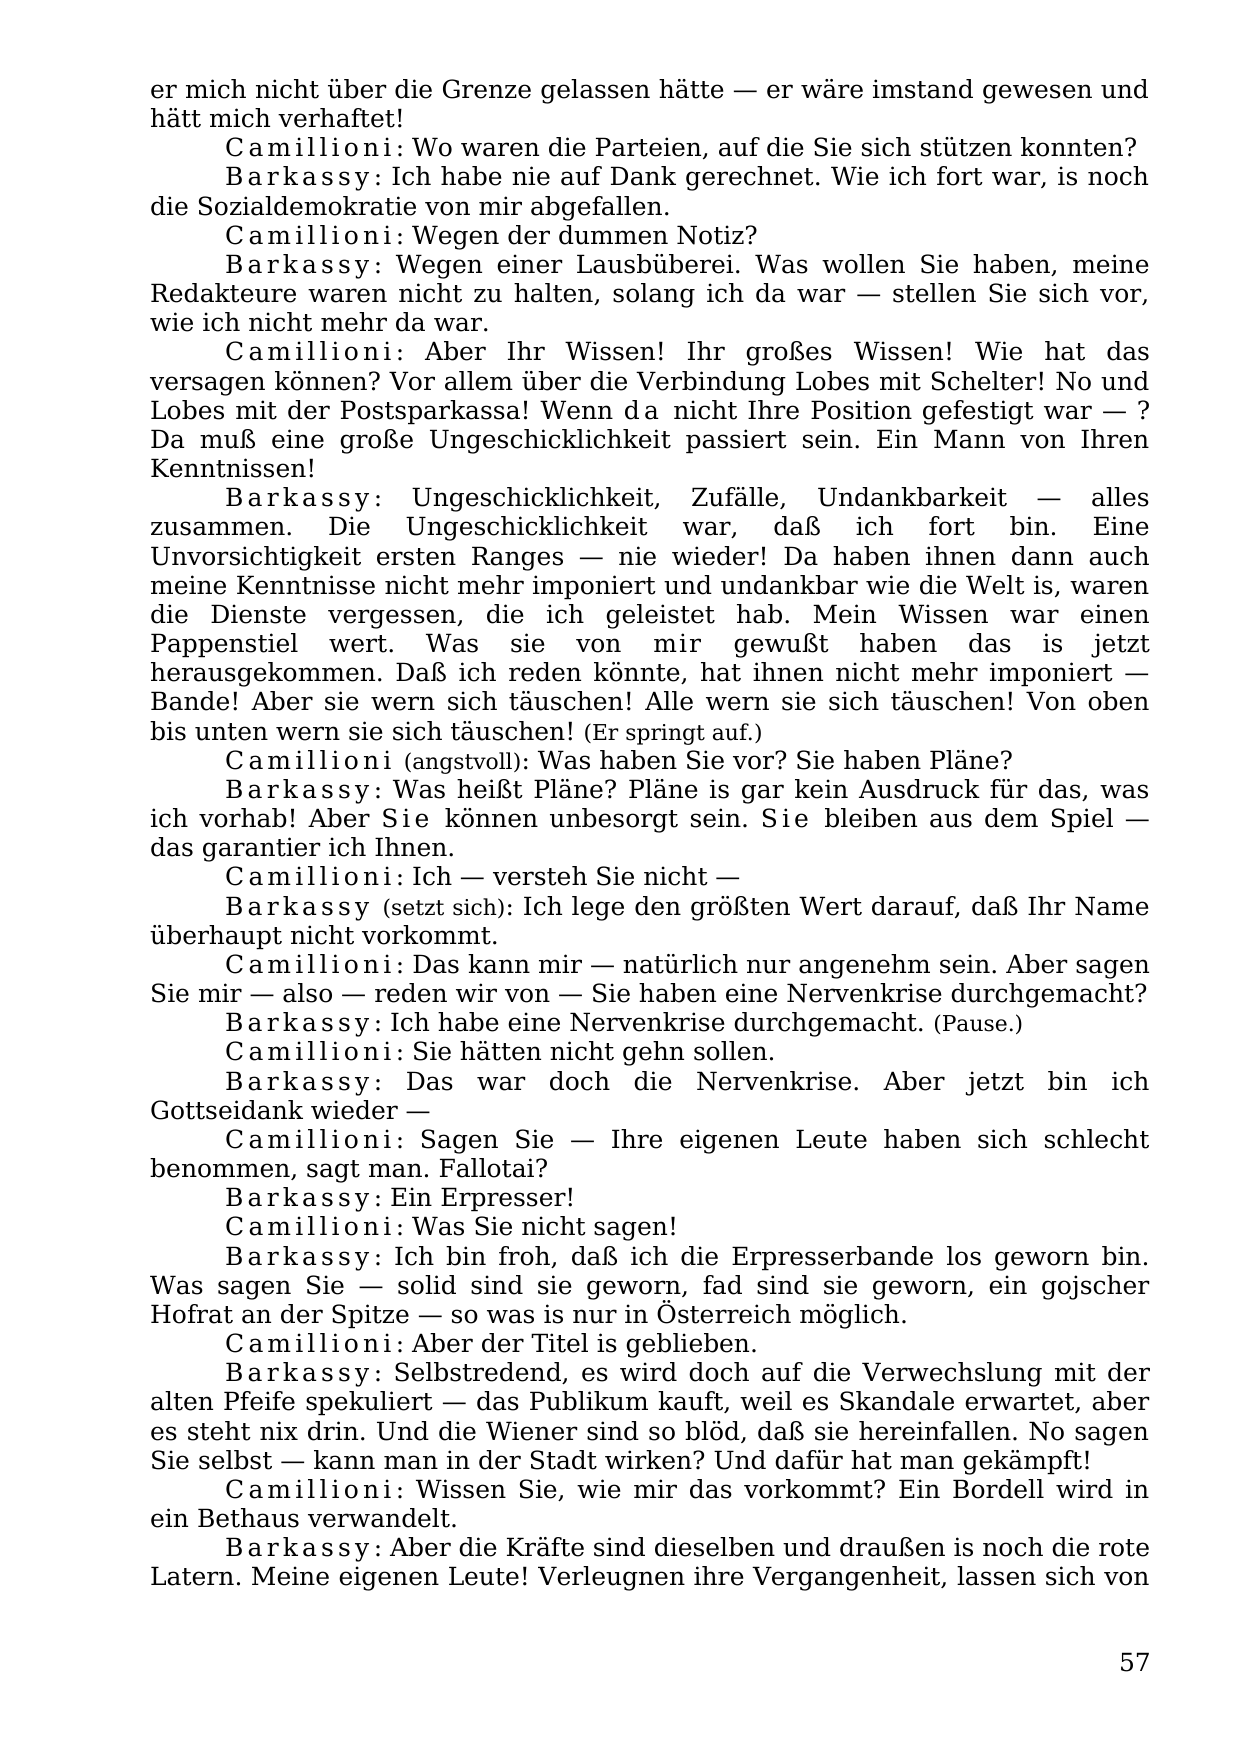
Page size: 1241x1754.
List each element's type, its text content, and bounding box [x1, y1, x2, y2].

text Camillioni: Ich — versteh Sie nicht — [150, 862, 1151, 892]
text Barkassy: Selbstredend, es wird doch auf die Verwechslung mit der alten Pfeife spekuliert — das Publikum kauft, weil es Skandale erwartet, aber es steht nix drin. Und die Wiener sind so blöd, daß sie hereinfallen. No sagen Sie selbst — kann man in der Stadt wirken? Und dafür hat man gekämpft! [150, 1358, 1151, 1475]
text Barkassy: Was heißt Pläne? Pläne is gar kein Ausdruck für das, was ich vorhab! Aber Sie können unbesorgt sein. Sie bleiben aus dem Spiel — das garantier ich Ihnen. [150, 775, 1151, 862]
text Barkassy: Aber die Kräfte sind dieselben und draußen is noch die rote Latern. Meine eigenen Leute! Verleugnen ihre Vergangenheit, lassen sich von [150, 1533, 1151, 1592]
text Barkassy: Ich bin froh, daß ich die Erpresserbande los geworn bin. Was sagen Sie — solid sind sie geworn, fad sind sie geworn, ein gojscher Hofrat an der Spitze — so was is nur in Österreich möglich. [150, 1242, 1151, 1329]
text Barkassy (setzt sich): Ich lege den größten Wert darauf, daß Ihr Name überhaupt nicht vorkommt. [150, 892, 1151, 950]
text Camillioni: Aber Ihr Wissen! Ihr großes Wissen! Wie hat das versagen können? Vor allem über die Verbindung Lobes mit Schelter! No und Lobes mit der Postsparkassa! Wenn da nicht Ihre Position gefestigt war — ? Da muß eine große Ungeschicklichkeit passiert sein. Ein Mann von Ihren Kenntnissen! [150, 337, 1151, 483]
text Camillioni: Wissen Sie, wie mir das vorkommt? Ein Bordell wird in ein Bethaus verwandelt. [150, 1475, 1151, 1533]
text Barkassy: Das war doch die Nervenkrise. Aber jetzt bin ich Gottseidank wieder — [150, 1067, 1151, 1125]
text Barkassy: Ich habe eine Nervenkrise durchgemacht. (Pause.) [150, 1008, 1151, 1037]
text Camillioni (angstvoll): Was haben Sie vor? Sie haben Pläne? [150, 746, 1151, 775]
text Barkassy: Wegen einer Lausbüberei. Was wollen Sie haben, meine Redakteure waren nicht zu halten, solang ich da war — stellen Sie sich vor, wie ich nicht mehr da war. [150, 250, 1151, 337]
text Camillioni: Das kann mir — natürlich nur angenehm sein. Aber sagen Sie mir — also — reden wir von — Sie haben eine Nervenkrise durchgemacht? [150, 950, 1151, 1008]
text Camillioni: Sagen Sie — Ihre eigenen Leute haben sich schlecht benommen, sagt man. Fallotai? [150, 1125, 1151, 1183]
text Camillioni: Wo waren die Parteien, auf die Sie sich stützen konnten? [150, 133, 1151, 162]
text Camillioni: Wegen der dummen Notiz? [150, 221, 1151, 250]
text Barkassy: Ungeschicklichkeit, Zufälle, Undankbarkeit — alles zusammen. Die Ungeschicklichkeit war, daß ich fort bin. Eine Unvorsichtigkeit ersten Ranges — nie wieder! Da haben ihnen dann auch meine Kenntnisse nicht mehr imponiert und undankbar wie die Welt is, waren die Dienste vergessen, die ich geleistet hab. Mein Wissen war einen Pappenstiel wert. Was sie von mir gewußt haben das is jetzt herausgekommen. Daß ich reden könnte, hat ihnen nicht mehr imponiert — Bande! Aber sie wern sich täuschen! Alle wern sie sich täuschen! Von oben bis unten wern sie sich täuschen! (Er springt auf.) [150, 483, 1151, 746]
text Camillioni: Was Sie nicht sagen! [150, 1212, 1151, 1242]
text er mich nicht über die Grenze gelassen hätte — er wäre imstand gewesen und hätt mich verhaftet! [150, 75, 1151, 133]
text Camillioni: Sie hätten nicht gehn sollen. [150, 1037, 1151, 1067]
text Barkassy: Ich habe nie auf Dank gerechnet. Wie ich fort war, is noch die Sozialdemokratie von mir abgefallen. [150, 162, 1151, 221]
text Camillioni: Aber der Titel is geblieben. [150, 1329, 1151, 1358]
text Barkassy: Ein Erpresser! [150, 1183, 1151, 1212]
